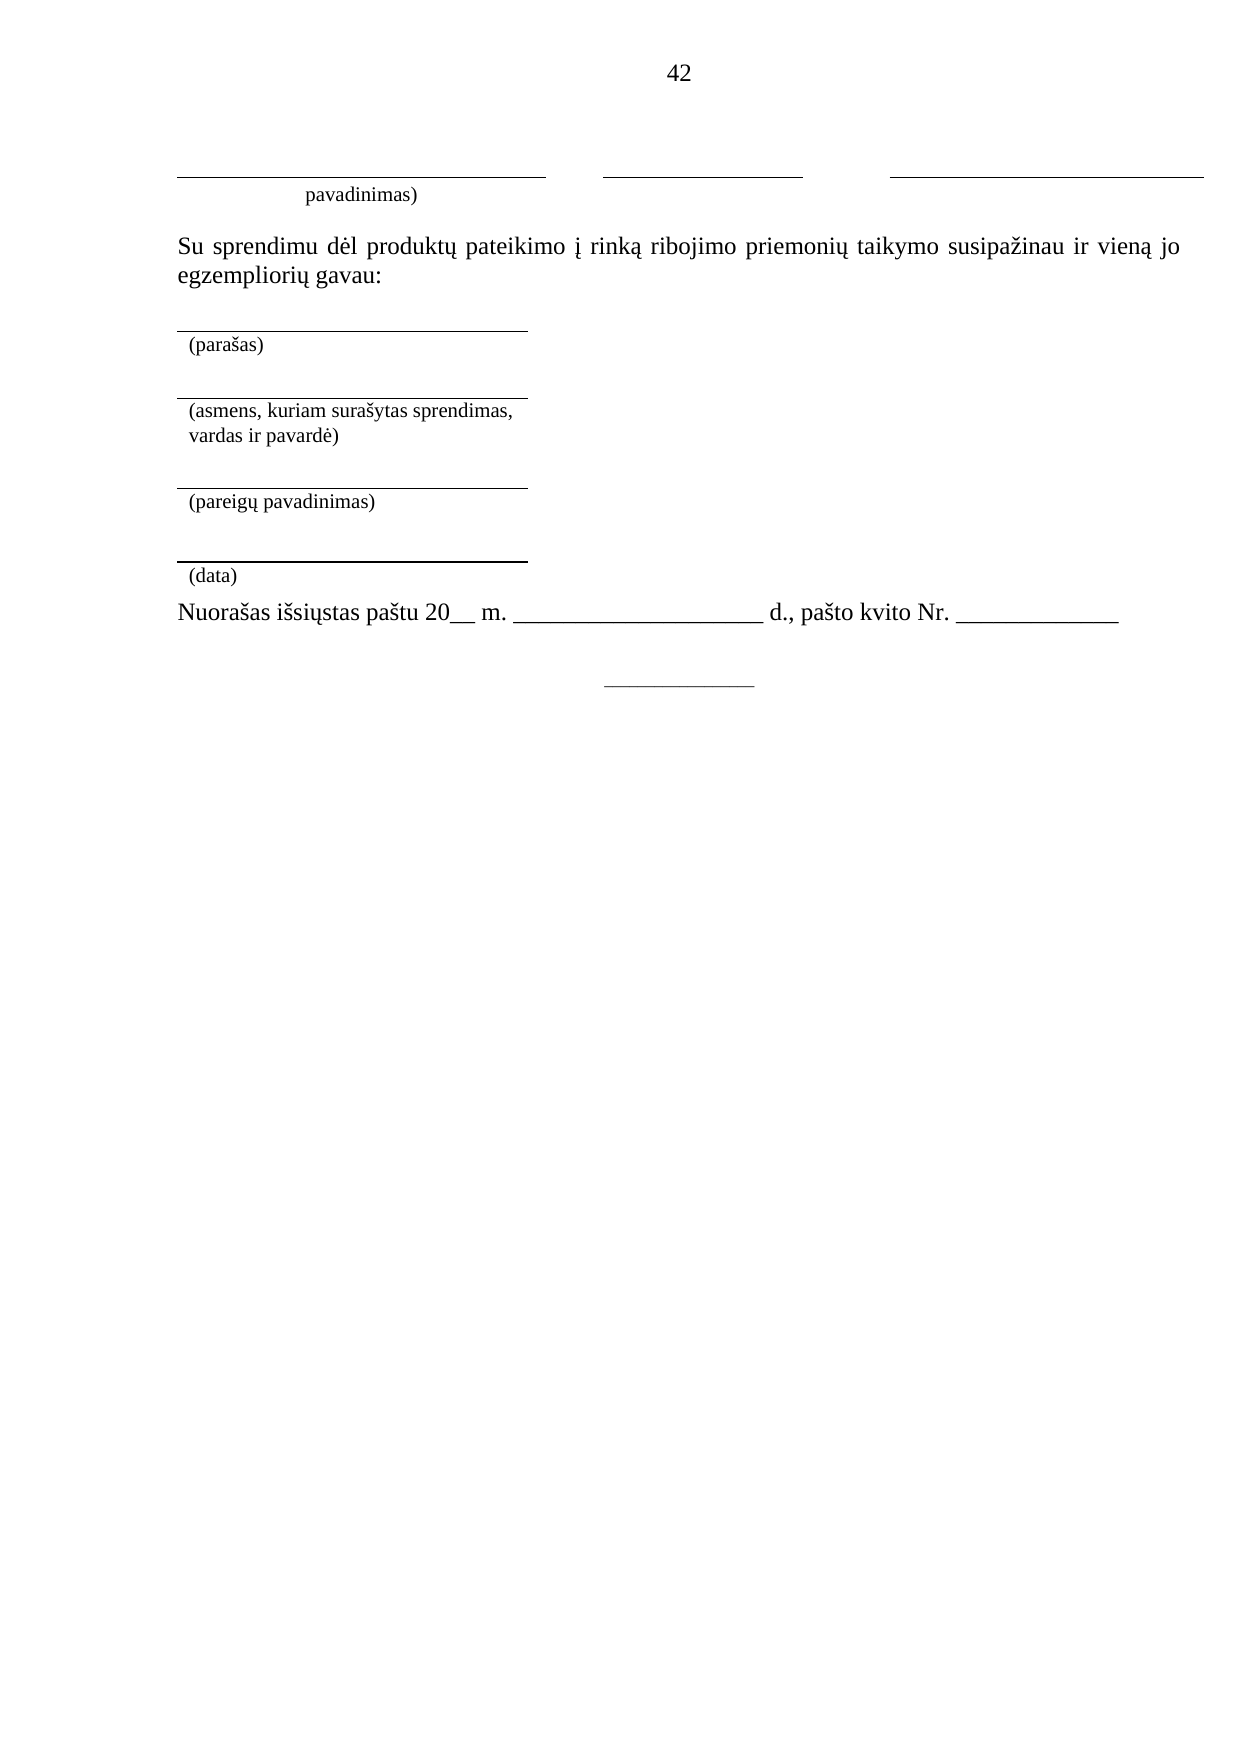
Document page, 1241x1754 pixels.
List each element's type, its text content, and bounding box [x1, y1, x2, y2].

table_cell pavadinimas) [177, 178, 546, 207]
table_cell [603, 178, 803, 207]
table_cell [177, 356, 528, 397]
text Su sprendimu dėl produktų pateikimo į rinką ribojimo priemonių taikymo susipažinau ir vieną jo egzempliorių gavau: [177, 231, 1181, 289]
table_cell [177, 513, 528, 561]
table_cell (data) [177, 563, 528, 587]
table_cell [546, 177, 603, 207]
table_cell [890, 178, 1204, 207]
table_cell (parašas) [177, 332, 528, 356]
table_cell (asmens, kuriam surašytas sprendimas, vardas ir pavardė) [177, 399, 528, 447]
table_cell [177, 447, 528, 488]
text __________________ [177, 670, 1181, 689]
table_cell [803, 177, 889, 207]
text Nuorašas išsiųstas paštu 20__ m. ____________________ d., pašto kvito Nr. _____________ [177, 587, 1181, 628]
table_cell (pareigų pavadinimas) [177, 489, 528, 513]
table_header [177, 289, 528, 331]
